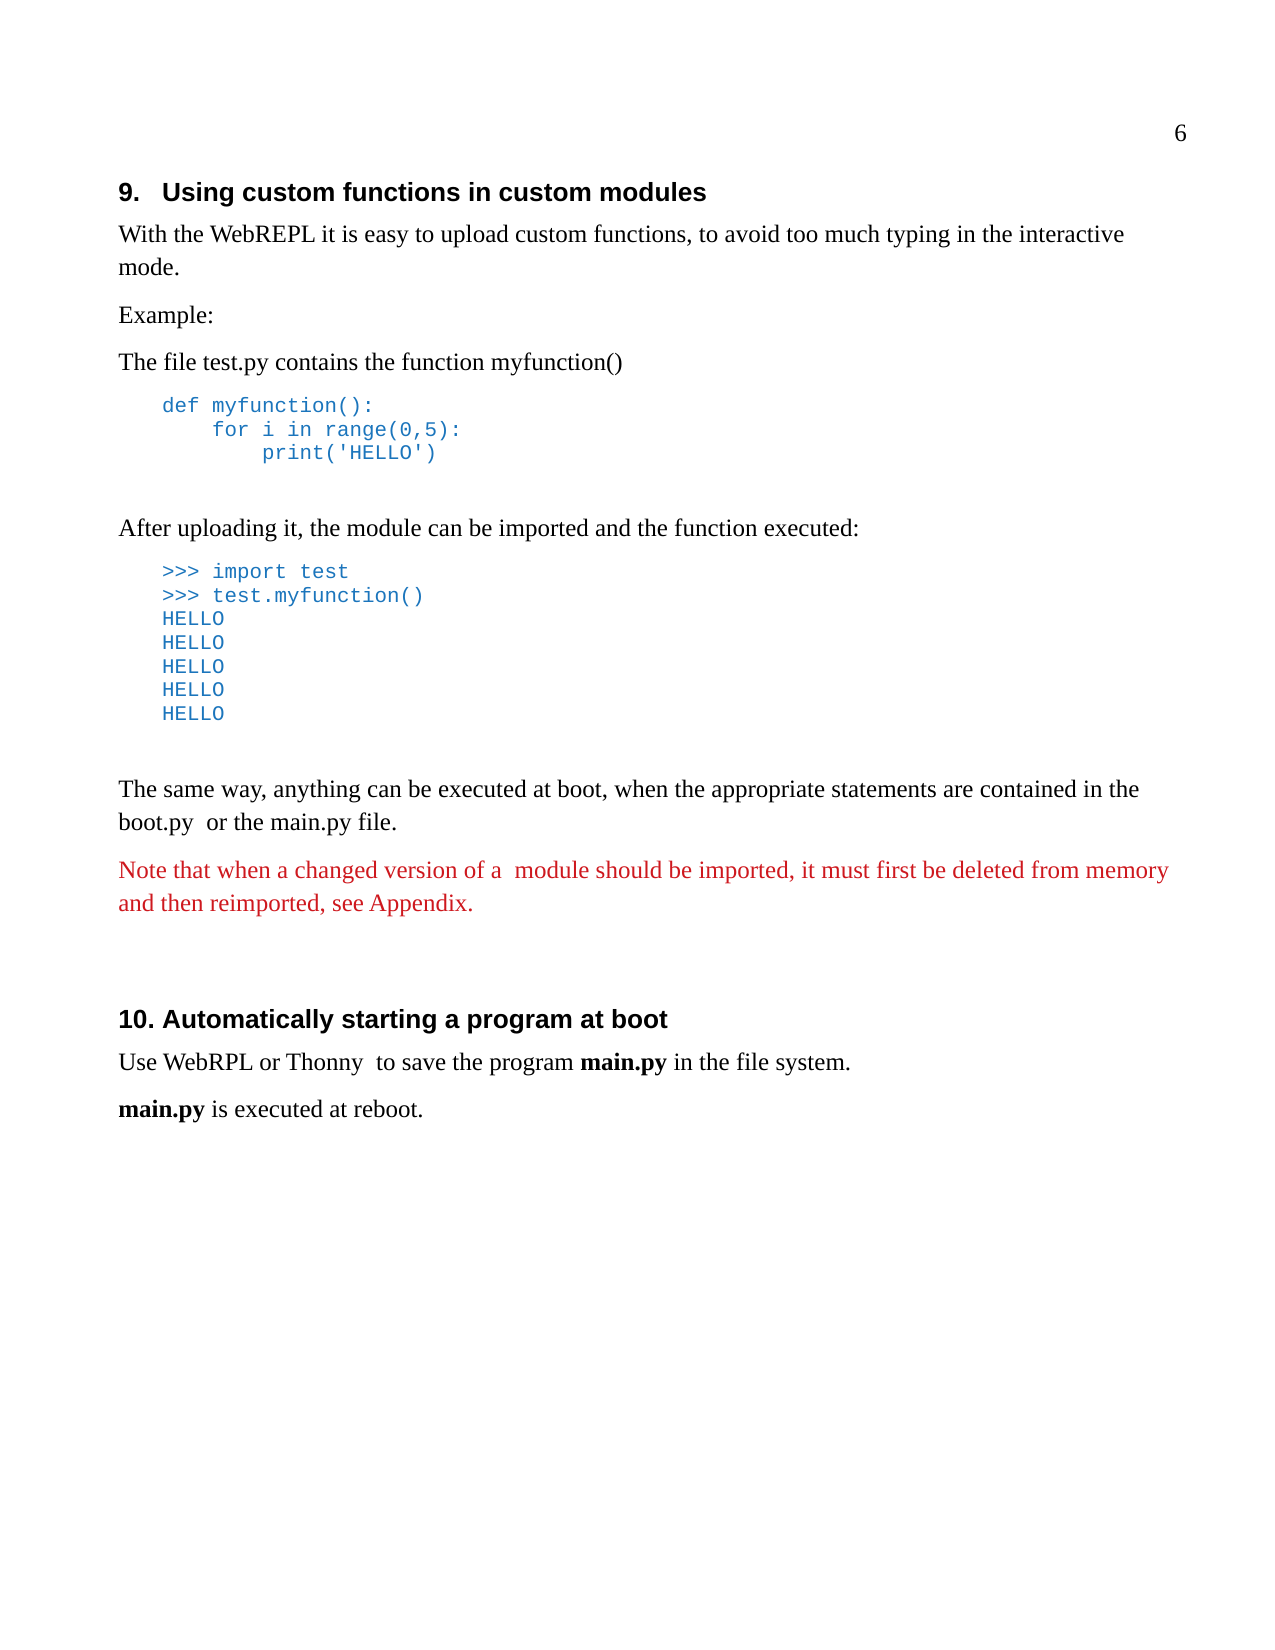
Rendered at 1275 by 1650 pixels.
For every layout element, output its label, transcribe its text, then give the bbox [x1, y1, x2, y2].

text Note that when a changed version of a module should be imported, it must first be deleted from memory and then reimported, see Appendix. [118, 855, 1186, 917]
list HELLO [162, 679, 1186, 703]
list >>> test.myfunction() [162, 585, 1186, 608]
text The file test.py contains the function myfunction() [118, 347, 1186, 376]
list HELLO [162, 632, 1186, 656]
text Example: [118, 300, 1186, 328]
subtitle Automatically starting a program at boot [118, 1004, 1186, 1034]
text With the WebREPL it is easy to upload custom functions, to avoid too much typing in the interactive mode. [118, 219, 1186, 281]
text After uploading it, the module can be imported and the function executed: [118, 513, 1186, 542]
list def myfunction(): [162, 395, 1186, 418]
subtitle Using custom functions in custom modules [118, 176, 1186, 207]
list for i in range(0,5): [162, 418, 1186, 442]
list print('HELLO') [162, 442, 1186, 466]
text The same way, anything can be executed at boot, when the appropriate statements are contained in the boot.py or the main.py file. [118, 774, 1186, 836]
text Use WebRPL or Thonny to save the program main.py in the file system. [118, 1047, 1186, 1075]
list HELLO [162, 656, 1186, 679]
list HELLO [162, 608, 1186, 632]
list HELLO [162, 703, 1186, 727]
text main.py is executed at reboot. [118, 1094, 1186, 1123]
list >>> import test [162, 561, 1186, 585]
